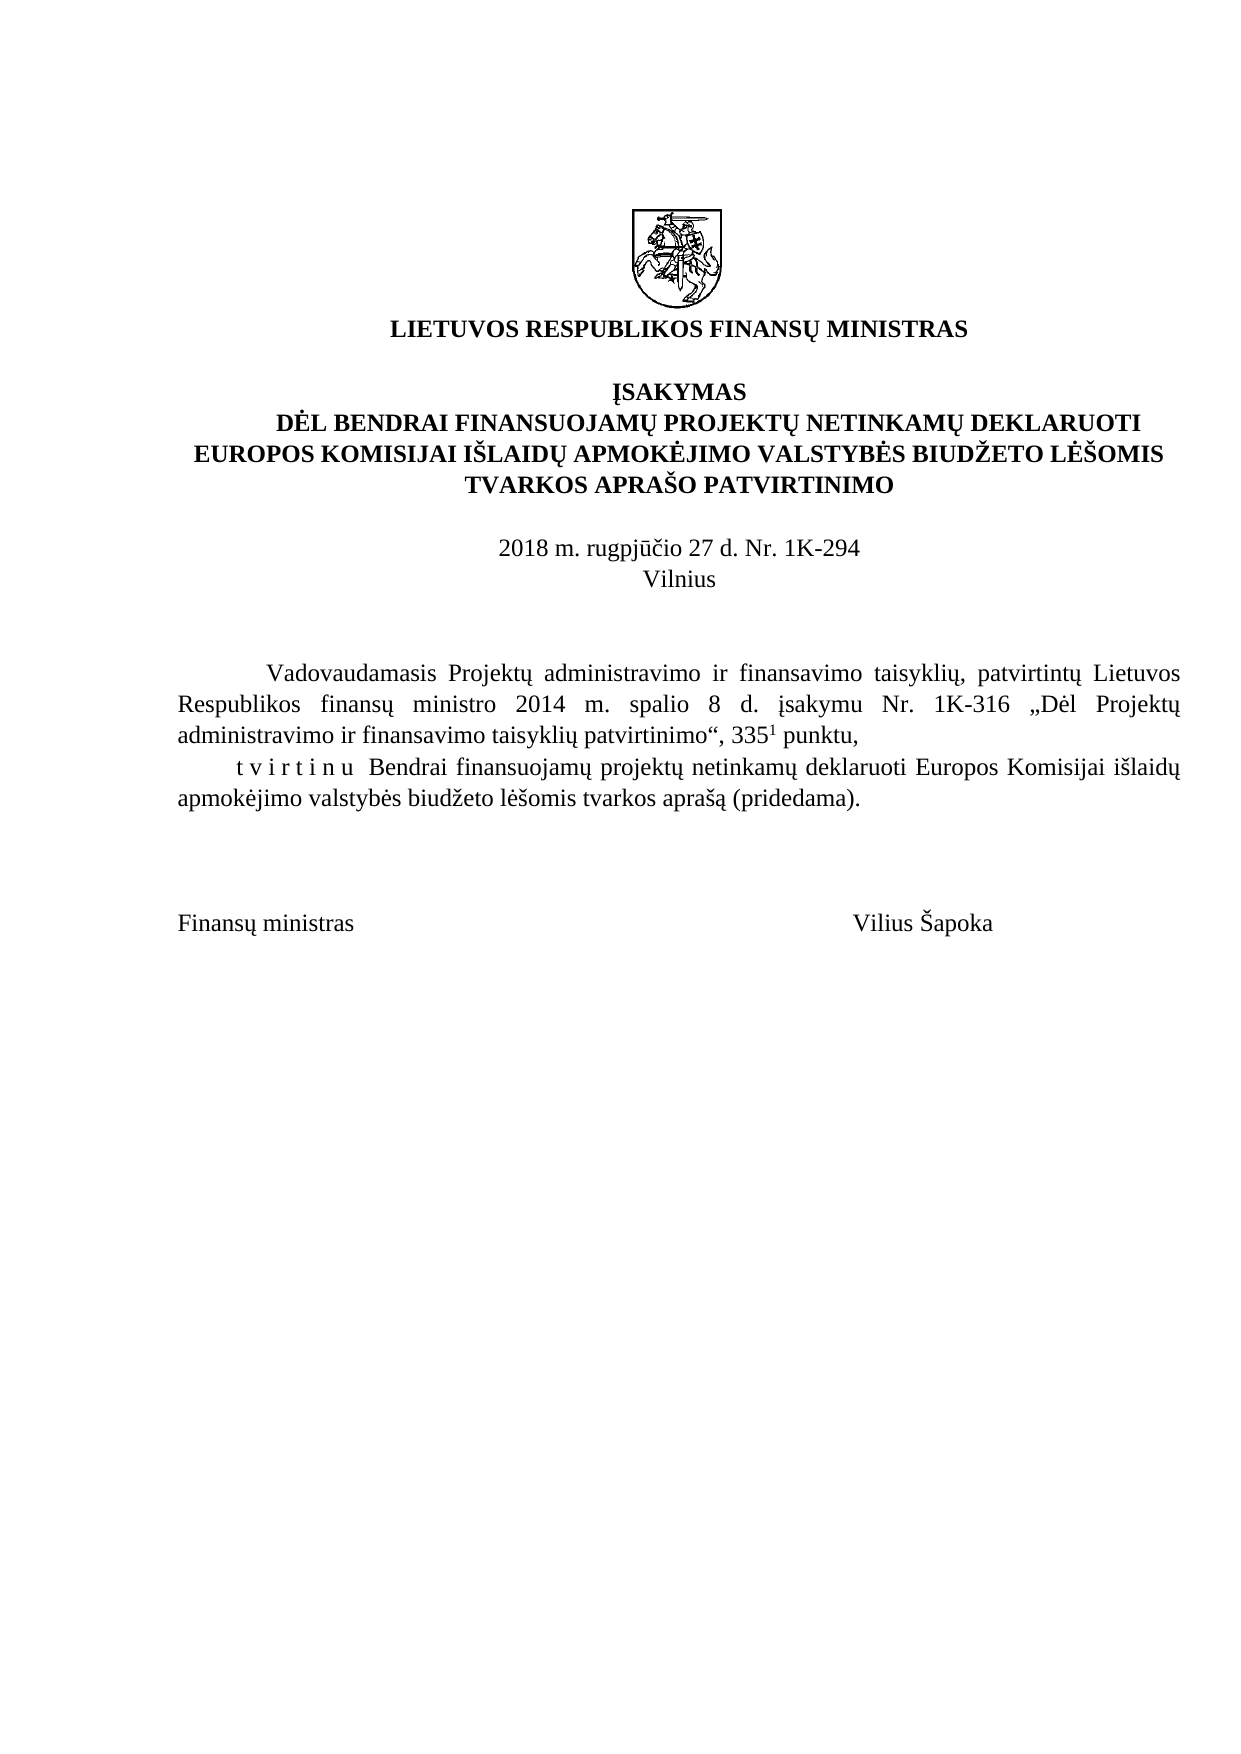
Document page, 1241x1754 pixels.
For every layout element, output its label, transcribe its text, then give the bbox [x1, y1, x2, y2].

text DĖL BENDRAI FINANSUOJAMŲ PROJEKTŲ NETINKAMŲ DEKLARUOTI EUROPOS KOMISIJAI IŠLAIDŲ APMOKĖJIMO VALSTYBĖS BIUDŽETO LĖŠOMIS TVARKOS APRAŠO PATVIRTINIMO [177, 405, 1181, 499]
text LIETUVOS RESPUBLIKOS FINANSŲ MINISTRAS [177, 312, 1181, 343]
text ĮSAKYMAS [177, 374, 1181, 405]
text Vadovaudamasis Projektų administravimo ir finansavimo taisyklių, patvirtintų Lietuvos Respublikos finansų ministro 2014 m. spalio 8 d. įsakymu Nr. 1K-316 „Dėl Projektų administravimo ir finansavimo taisyklių patvirtinimo“, 3351 punktu, [177, 655, 1181, 749]
text 2018 m. rugpjūčio 27 d. Nr. 1K-294 [177, 530, 1181, 562]
text Finansų ministras Vilius Šapoka [177, 905, 1181, 937]
text tvirtinu Bendrai finansuojamų projektų netinkamų deklaruoti Europos Komisijai išlaidų apmokėjimo valstybės biudžeto lėšomis tvarkos aprašą (pridedama). [177, 749, 1181, 812]
text Vilnius [177, 562, 1181, 593]
